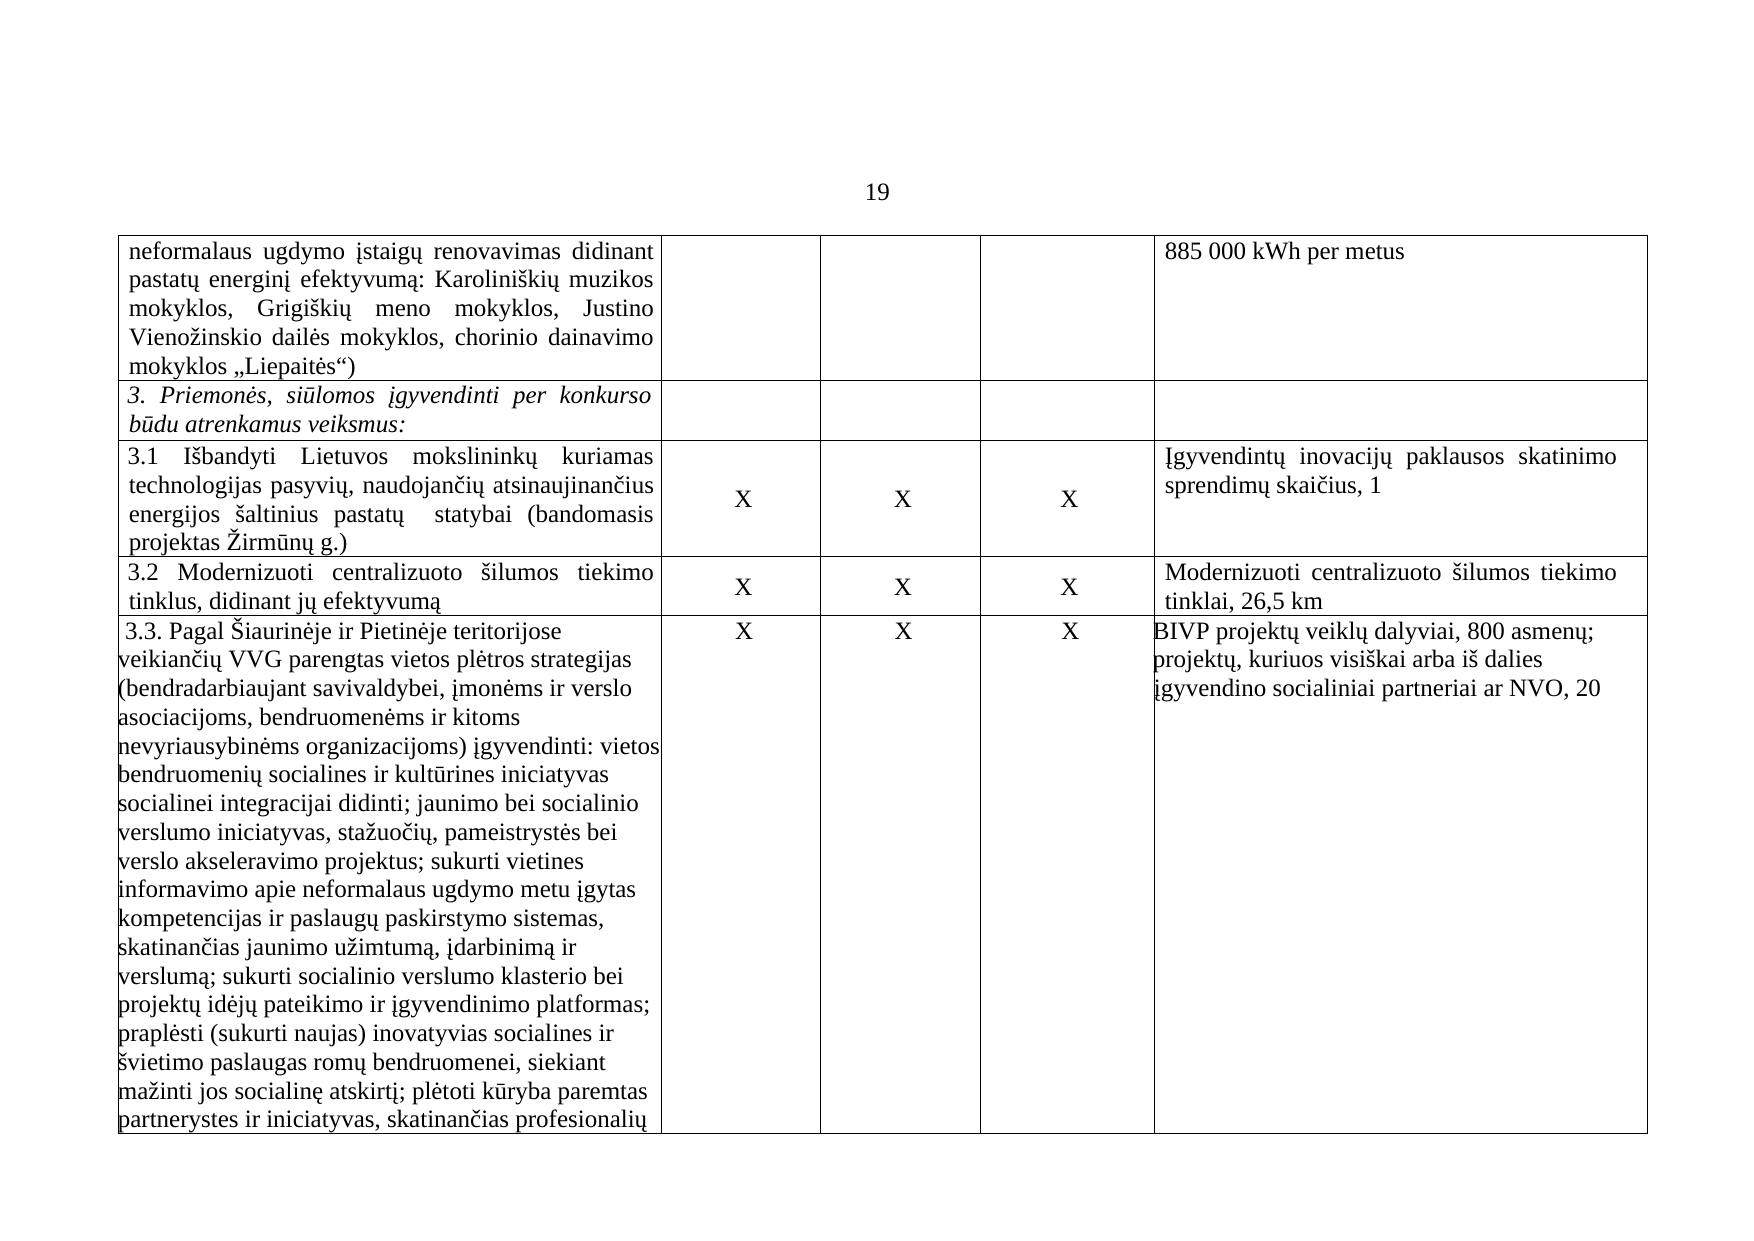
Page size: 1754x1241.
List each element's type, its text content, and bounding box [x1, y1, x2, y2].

table_cell X [981, 557, 1154, 615]
table_cell Modernizuoti centralizuoto šilumos tiekimo tinklai, 26,5 km [1155, 557, 1647, 615]
table_cell [821, 236, 980, 379]
table_cell 885 000 kWh per metus [1155, 236, 1647, 379]
table_cell 3.3. Pagal Šiaurinėje ir Pietinėje teritorijose veikiančių VVG parengtas vietos plėtros strategijas (bendradarbiaujant savivaldybei, įmonėms ir verslo asociacijoms, bendruomenėms ir kitoms nevyriausybinėms organizacijoms) įgyvendinti: vietos bendruomenių socialines ir kultūrines iniciatyvas socialinei integracijai didinti; jaunimo bei socialinio verslumo iniciatyvas, stažuočių, pameistrystės bei verslo akseleravimo projektus; sukurti vietines informavimo apie neformalaus ugdymo metu įgytas kompetencijas ir paslaugų paskirstymo sistemas, skatinančias jaunimo užimtumą, įdarbinimą ir verslumą; sukurti socialinio verslumo klasterio bei projektų idėjų pateikimo ir įgyvendinimo platformas; praplėsti (sukurti naujas) inovatyvias socialines ir švietimo paslaugas romų bendruomenei, siekiant mažinti jos socialinę atskirtį; plėtoti kūryba paremtas partnerystes ir iniciatyvas, skatinančias profesionalių [119, 616, 661, 1133]
table_cell [981, 236, 1154, 379]
table_cell [981, 381, 1154, 440]
table_cell X [981, 441, 1154, 556]
table_cell [662, 236, 820, 379]
table_cell 3.1 Išbandyti Lietuvos mokslininkų kuriamas technologijas pasyvių, naudojančių atsinaujinančius energijos šaltinius pastatų statybai (bandomasis projektas Žirmūnų g.) [119, 441, 661, 556]
table_cell 3. Priemonės, siūlomos įgyvendinti per konkurso būdu atrenkamus veiksmus: [119, 381, 661, 440]
table_cell [821, 381, 980, 440]
table_cell BIVP projektų veiklų dalyviai, 800 asmenų; projektų, kuriuos visiškai arba iš dalies įgyvendino socialiniai partneriai ar NVO, 20 [1155, 616, 1647, 1133]
table_cell [662, 381, 820, 440]
table_cell neformalaus ugdymo įstaigų renovavimas didinant pastatų energinį efektyvumą: Karoliniškių muzikos mokyklos, Grigiškių meno mokyklos, Justino Vienožinskio dailės mokyklos, chorinio dainavimo mokyklos „Liepaitės“) [119, 236, 661, 379]
table_cell X [662, 557, 820, 615]
table_cell X [981, 616, 1154, 1133]
table_cell X [821, 616, 980, 1133]
table_cell X [821, 441, 980, 556]
table_cell [1155, 381, 1647, 440]
table_cell X [662, 441, 820, 556]
table_cell X [821, 557, 980, 615]
table_cell X [662, 616, 820, 1133]
table_cell 3.2 Modernizuoti centralizuoto šilumos tiekimo tinklus, didinant jų efektyvumą [119, 557, 661, 615]
table_cell Įgyvendintų inovacijų paklausos skatinimo sprendimų skaičius, 1 [1155, 441, 1647, 556]
